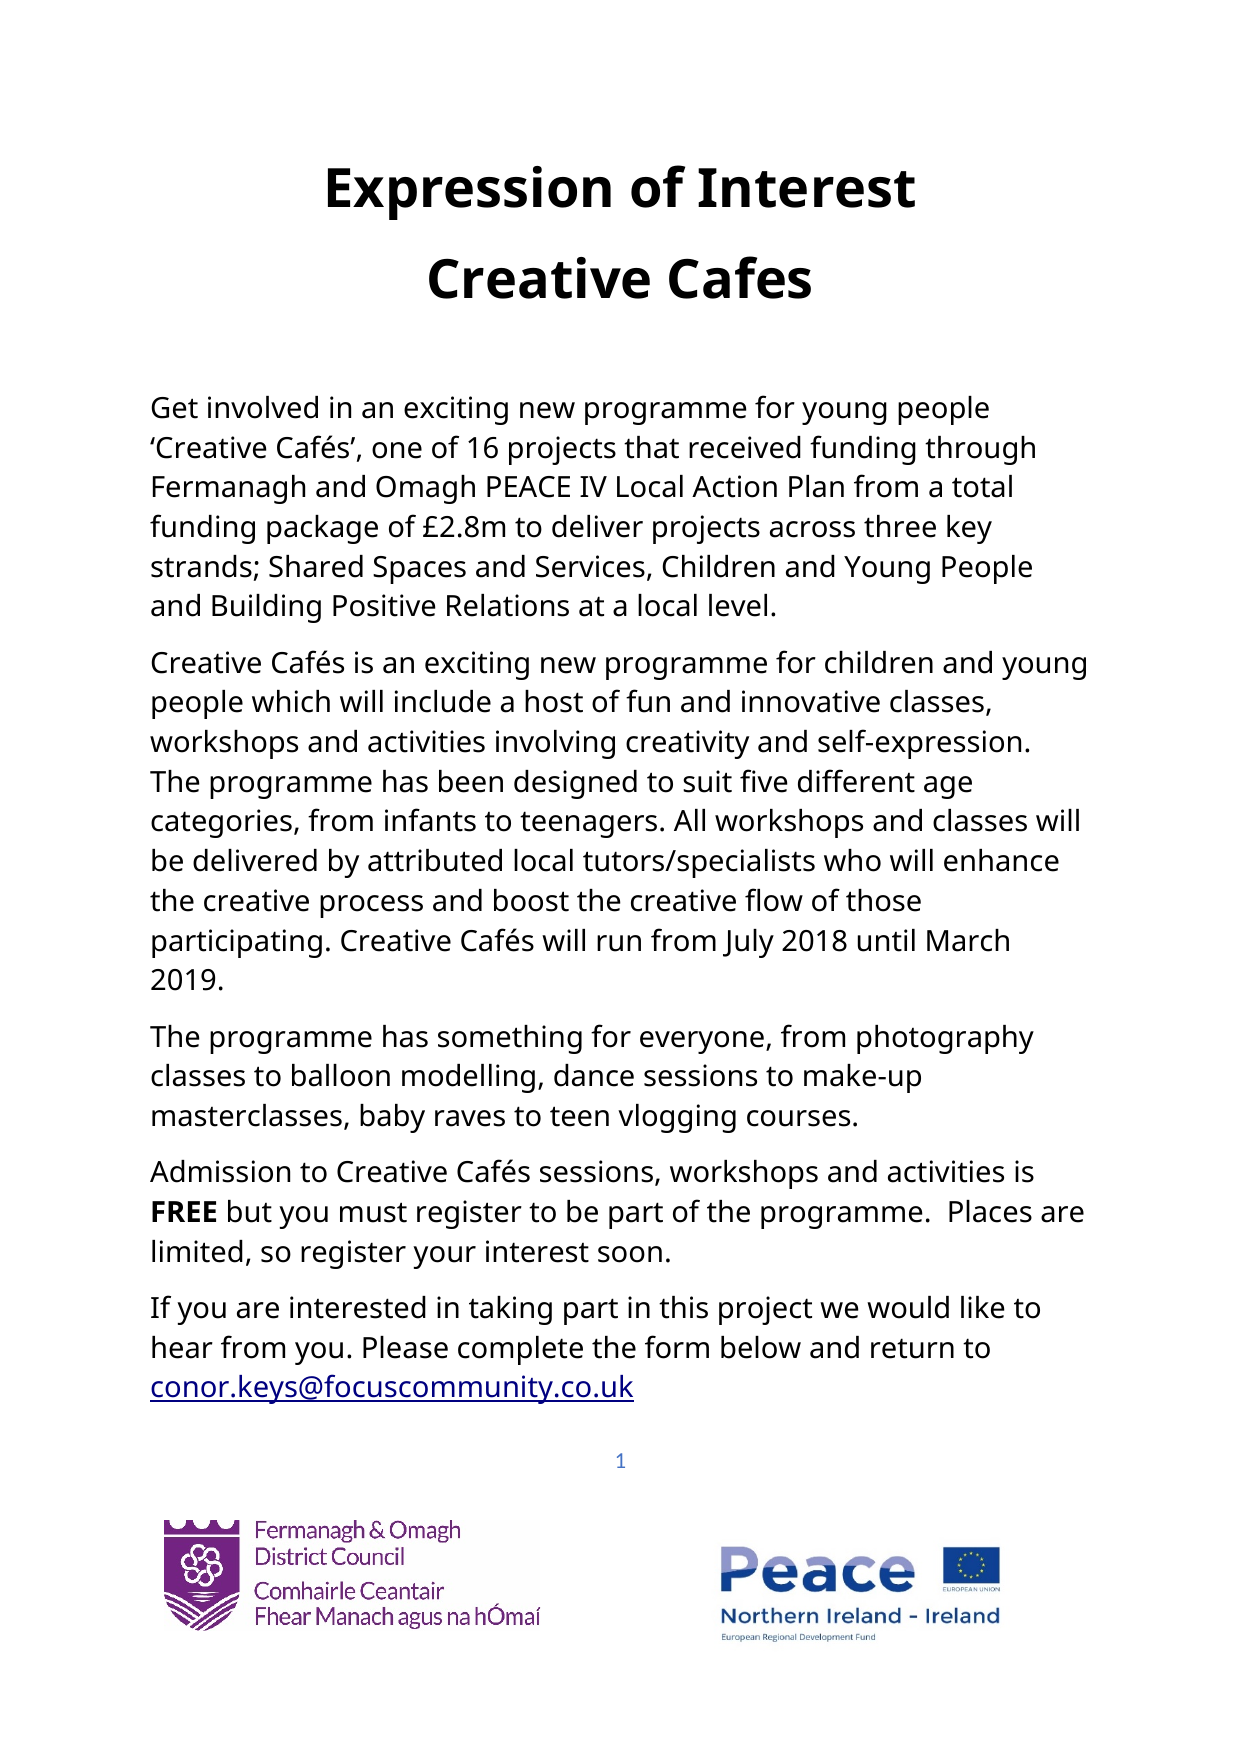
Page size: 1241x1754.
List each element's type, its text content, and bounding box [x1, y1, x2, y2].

text Admission to Creative Cafés sessions, workshops and activities is FREE but you must register to be part of the programme. Places are limited, so register your interest soon. [150, 1152, 1090, 1271]
text Expression of Interest [150, 150, 1090, 224]
text Get involved in an exciting new programme for young people ‘Creative Cafés’, one of 16 projects that received funding through Fermanagh and Omagh PEACE IV Local Action Plan from a total funding package of £2.8m to deliver projects across three key strands; Shared Spaces and Services, Children and Young People and Building Positive Relations at a local level. [150, 387, 1090, 625]
text Creative Cafes [150, 240, 1090, 314]
text The programme has something for everyone, from photography classes to balloon modelling, dance sessions to make-up masterclasses, baby raves to teen vlogging courses. [150, 1016, 1090, 1135]
text If you are interested in taking part in this project we would like to hear from you. Please complete the form below and return to conor.keys@focuscommunity.co.uk [150, 1287, 1090, 1406]
text Creative Cafés is an exciting new programme for children and young people which will include a host of fun and innovative classes, workshops and activities involving creativity and self-expression. The programme has been designed to suit five different age categories, from infants to teenagers. All workshops and classes will be delivered by attributed local tutors/specialists who will enhance the creative process and boost the creative flow of those participating. Creative Cafés will run from July 2018 until March 2019. [150, 642, 1090, 999]
